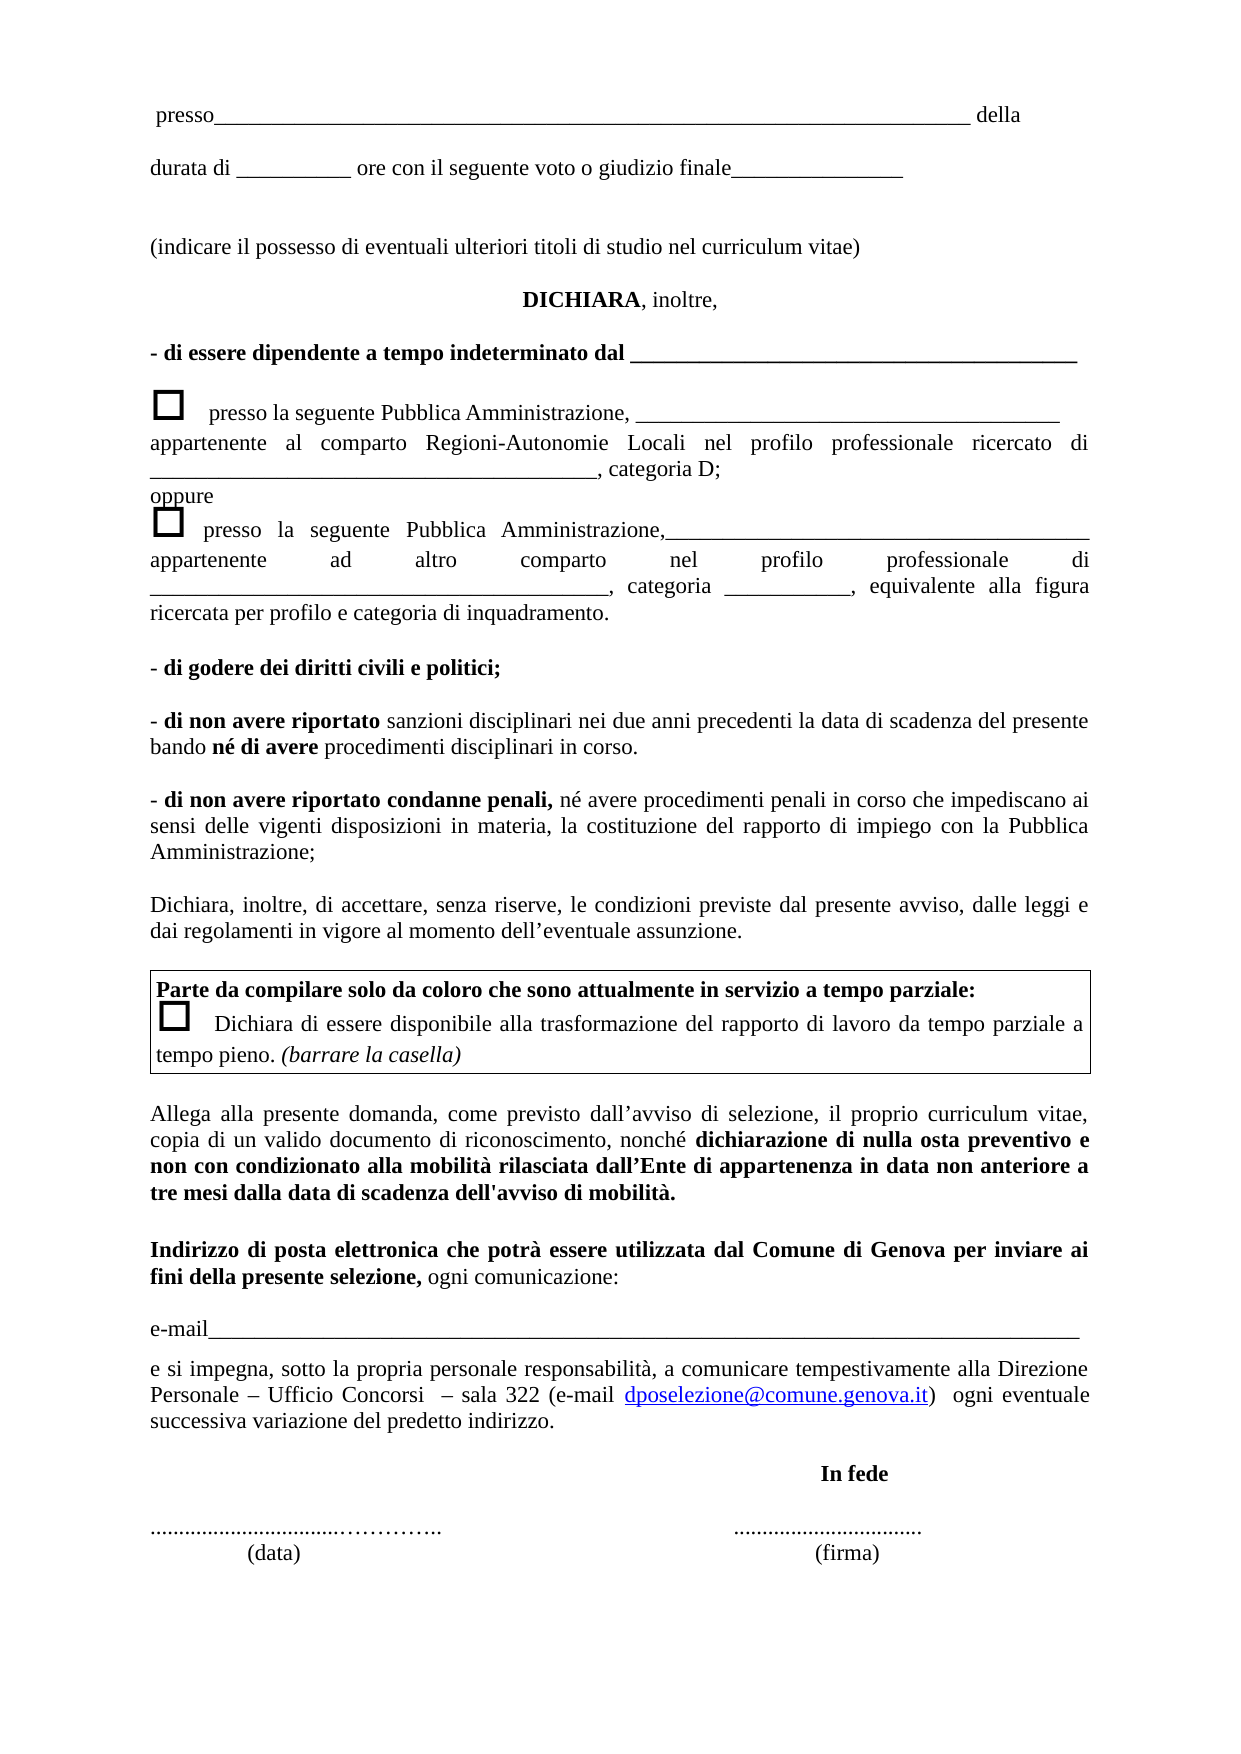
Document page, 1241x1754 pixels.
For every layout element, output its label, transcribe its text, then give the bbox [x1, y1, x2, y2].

text  presso la seguente Pubblica Amministrazione,_____________________________________ appartenente ad altro comparto nel profilo professionale di ________________________________________, categoria ___________, equivalente alla figura ricercata per profilo e categoria di inquadramento. [150, 508, 1090, 625]
text e-mail____________________________________________________________________________ [150, 1315, 1090, 1342]
text oppure [150, 482, 1090, 508]
text presso la seguente Pubblica Amministrazione, _____________________________________ [150, 391, 1090, 429]
text Dichiara, inoltre, di accettare, senza riserve, le condizioni previste dal presente avviso, dalle leggi e dai regolamenti in vigore al momento dell’eventuale assunzione. [150, 891, 1090, 944]
text e si impegna, sotto la propria personale responsabilità, a comunicare tempestivamente alla Direzione Personale – Ufficio Concorsi – sala 322 (e-mail dposelezione@comune.genova.it) ogni eventuale successiva variazione del predetto indirizzo. [150, 1355, 1090, 1434]
text appartenente al comparto Regioni-Autonomie Locali nel profilo professionale ricercato di _______________________________________, categoria D; [150, 429, 1090, 482]
text - di godere dei diritti civili e politici; [150, 654, 1090, 680]
table_header Parte da compilare solo da coloro che sono attualmente in servizio a tempo parziale: Dichiara di essere disponibile alla trasformazione del rapporto di lavoro da tempo parziale a tempo pieno. (barrare la casella) [151, 971, 1090, 1073]
text presso__________________________________________________________________ della [150, 101, 1090, 128]
text durata di __________ ore con il seguente voto o giudizio finale_______________ [150, 154, 1090, 180]
text Indirizzo di posta elettronica che potrà essere utilizzata dal Comune di Genova per inviare ai fini della presente selezione, ogni comunicazione: [150, 1236, 1090, 1289]
text In fede [150, 1460, 1090, 1487]
text (indicare il possesso di eventuali ulteriori titoli di studio nel curriculum vitae) [150, 233, 1090, 259]
text DICHIARA, inoltre, [150, 286, 1090, 312]
text - di non avere riportato condanne penali, né avere procedimenti penali in corso che impediscano ai sensi delle vigenti disposizioni in materia, la costituzione del rapporto di impiego con la Pubblica Amministrazione; [150, 786, 1090, 865]
text - di non avere riportato sanzioni disciplinari nei due anni precedenti la data di scadenza del presente bando né di avere procedimenti disciplinari in corso. [150, 707, 1090, 759]
text (data) (firma) [150, 1539, 1090, 1566]
text Allega alla presente domanda, come previsto dall’avviso di selezione, il proprio curriculum vitae, copia di un valido documento di riconoscimento, nonché dichiarazione di nulla osta preventivo e non con condizionato alla mobilità rilasciata dall’Ente di appartenenza in data non anteriore a tre mesi dalla data di scadenza dell'avviso di mobilità. [150, 1100, 1090, 1205]
text - di essere dipendente a tempo indeterminato dal _______________________________________ [150, 338, 1090, 365]
text .................................………….. ................................. [150, 1487, 1090, 1539]
